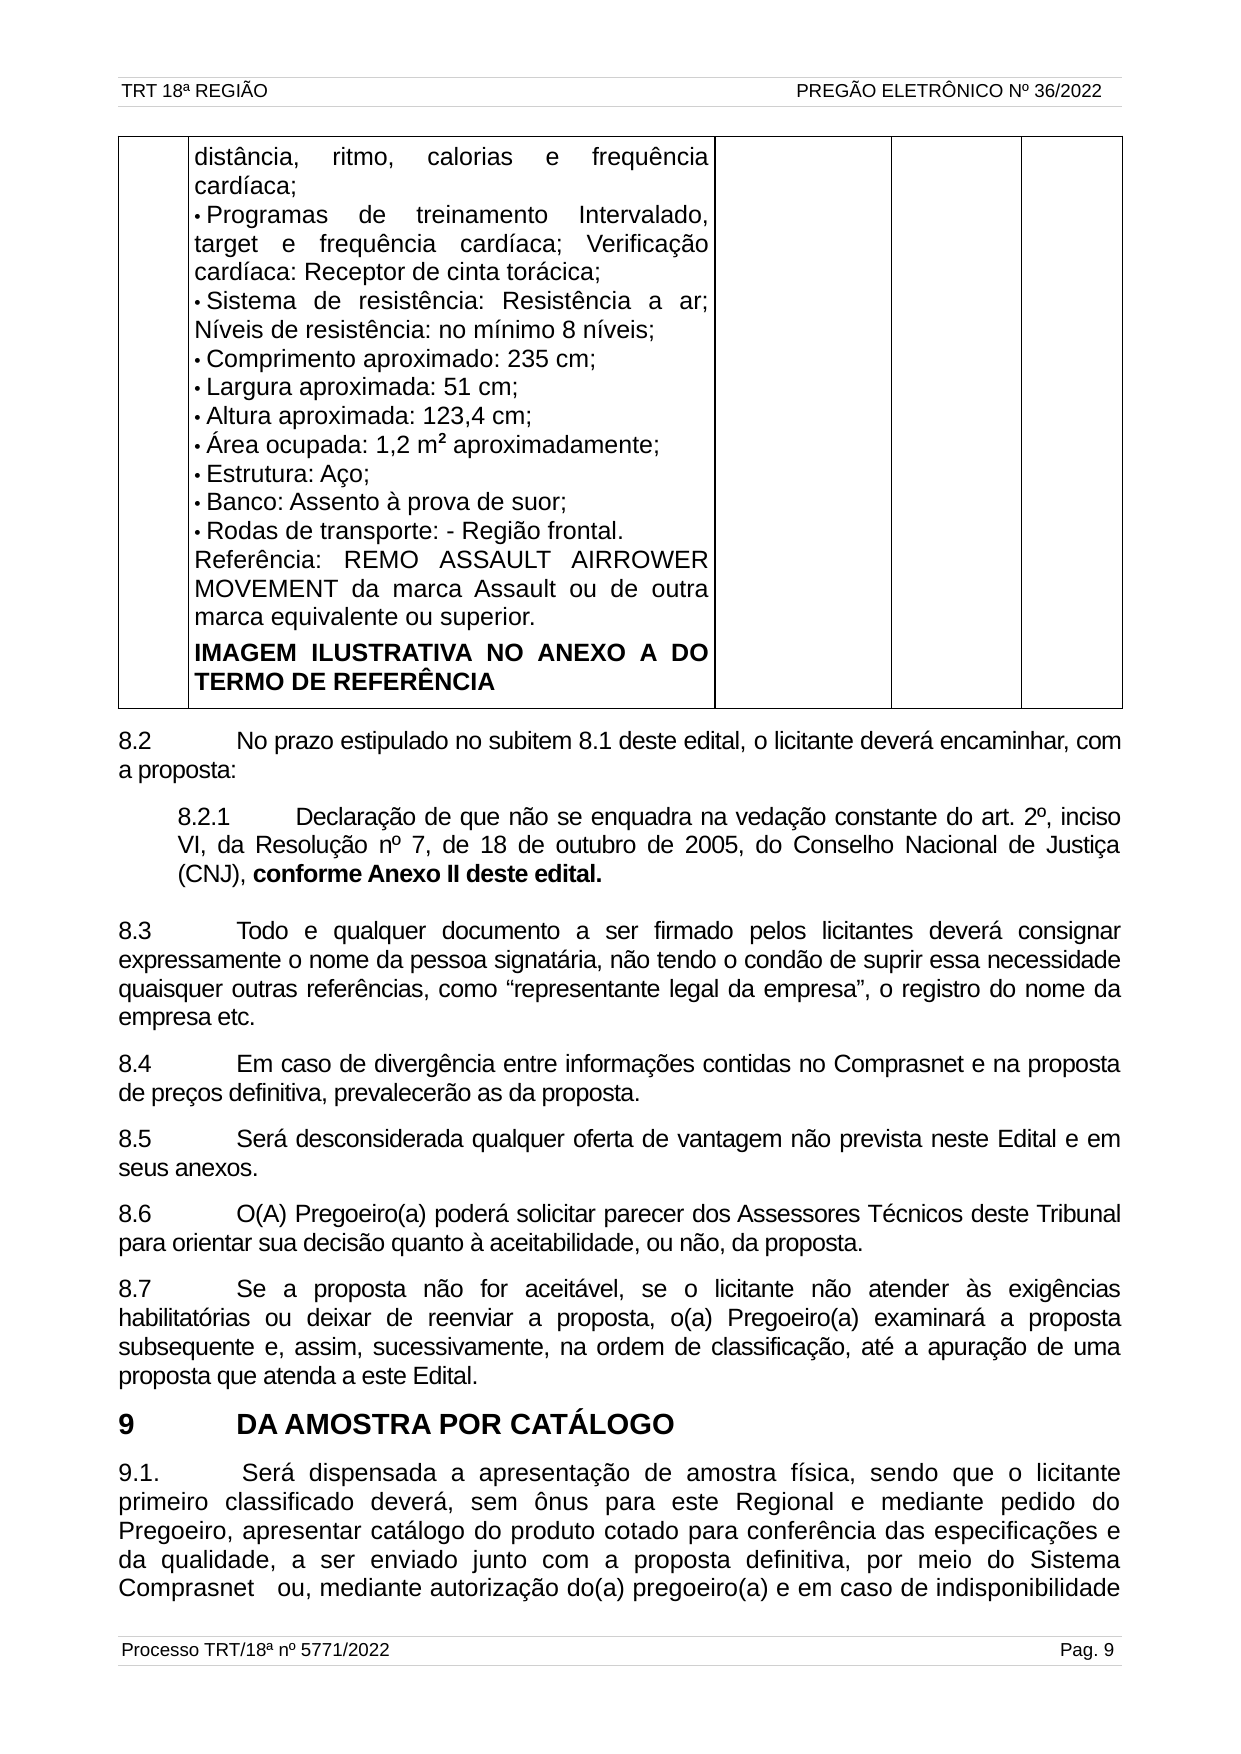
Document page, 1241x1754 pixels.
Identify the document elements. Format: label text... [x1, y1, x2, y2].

list 8.3 Todo e qualquer documento a ser firmado pelos licitantes deverá consignar expressamente o nome da pessoa signatária, não tendo o condão de suprir essa necessidade quaisquer outras referências, como “representante legal da empresa”, o registro do nome da empresa etc. [118, 916, 1122, 1031]
list 8.7 Se a proposta não for aceitável, se o licitante não atender às exigências habilitatórias ou deixar de reenviar a proposta, o(a) Pregoeiro(a) examinará a proposta subsequente e, assim, sucessivamente, na ordem de classificação, até a apuração de uma proposta que atenda a este Edital. [118, 1274, 1122, 1389]
text 8.2 No prazo estipulado no subitem 8.1 deste edital, o licitante deverá encaminhar, com a proposta: [118, 726, 1122, 784]
text 8.2.1 Declaração de que não se enquadra na vedação constante do art. 2º, inciso VI, da Resolução nº 7, de 18 de outubro de 2005, do Conselho Nacional de Justiça (CNJ), conforme Anexo II deste edital. [177, 802, 1122, 888]
table_cell [892, 137, 1021, 708]
table_cell [1022, 137, 1122, 708]
table_cell [716, 137, 891, 708]
list 8.4 Em caso de divergência entre informações contidas no Comprasnet e na proposta de preços definitiva, prevalecerão as da proposta. [118, 1049, 1122, 1106]
text 9.1. Será dispensada a apresentação de amostra física, sendo que o licitante primeiro classificado deverá, sem ônus para este Regional e mediante pedido do Pregoeiro, apresentar catálogo do produto cotado para conferência das especificações e da qualidade, a ser enviado junto com a proposta definitiva, por meio do Sistema Comprasnet ou, mediante autorização do(a) pregoeiro(a) e em caso de indisponibilidade [118, 1458, 1122, 1602]
text 9 DA AMOSTRA POR CATÁLOGO [118, 1407, 1122, 1441]
list 8.5 Será desconsiderada qualquer oferta de vantagem não prevista neste Edital e em seus anexos. [118, 1124, 1122, 1182]
table_cell distância, ritmo, calorias e frequência cardíaca; Programas de treinamento Intervalado, target e frequência cardíaca; Verificação cardíaca: Receptor de cinta torácica; Sistema de resistência: Resistência a ar; Níveis de resistência: no mínimo 8 níveis; Comprimento aproximado: 235 cm; Largura aproximada: 51 cm; Altura aproximada: 123,4 cm; Área ocupada: 1,2 m2 aproximadamente; Estrutura: Aço; Banco: Assento à prova de suor; Rodas de transporte: - Região frontal. Referência: REMO ASSAULT AIRROWER MOVEMENT da marca Assault ou de outra marca equivalente ou superior. IMAGEM ILUSTRATIVA NO ANEXO A DO TERMO DE REFERÊNCIA [189, 137, 714, 708]
list 8.6 O(A) Pregoeiro(a) poderá solicitar parecer dos Assessores Técnicos deste Tribunal para orientar sua decisão quanto à aceitabilidade, ou não, da proposta. [118, 1199, 1122, 1257]
table_cell [119, 137, 188, 708]
